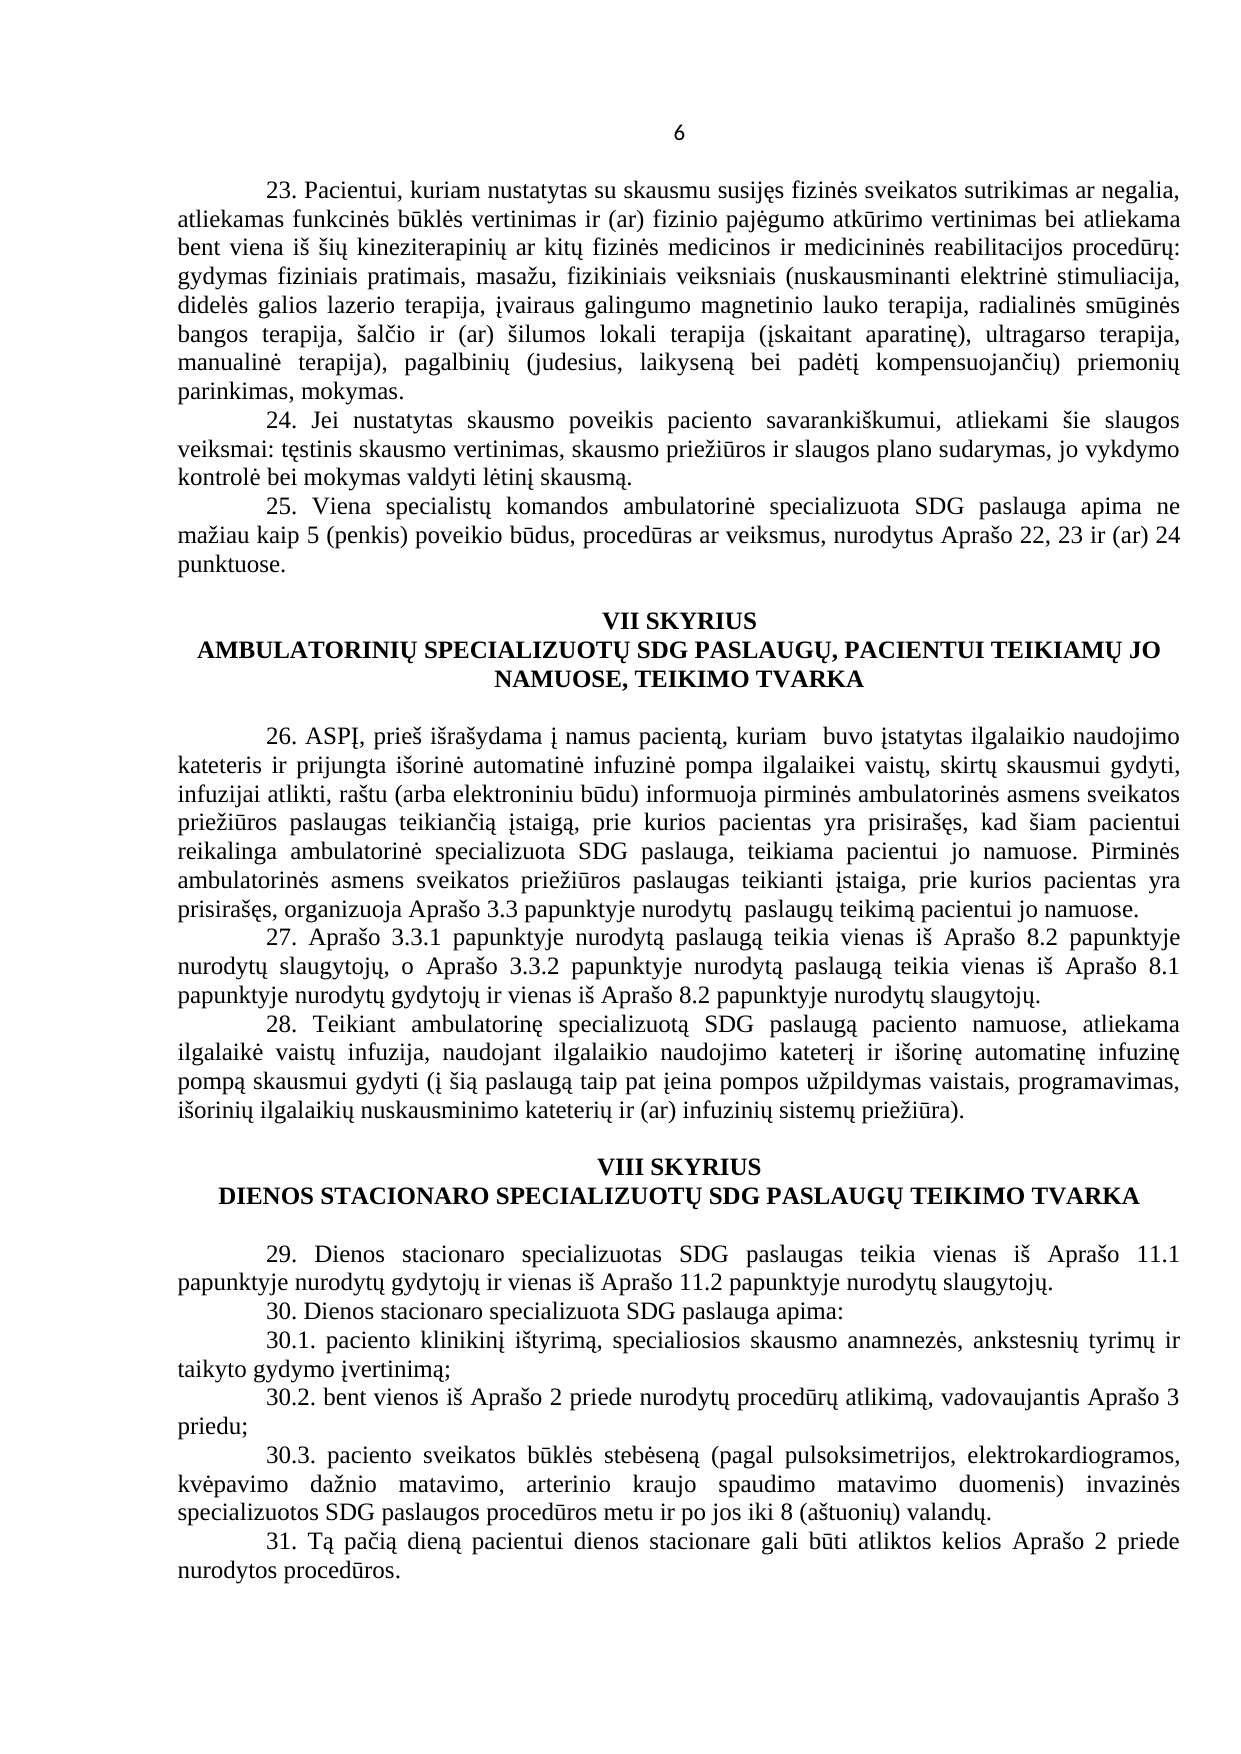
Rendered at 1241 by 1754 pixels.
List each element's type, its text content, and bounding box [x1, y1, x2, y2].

text 30. Dienos stacionaro specializuota SDG paslauga apima: [177, 1296, 1181, 1325]
text 23. Pacientui, kuriam nustatytas su skausmu susijęs fizinės sveikatos sutrikimas ar negalia, atliekamas funkcinės būklės vertinimas ir (ar) fizinio pajėgumo atkūrimo vertinimas bei atliekama bent viena iš šių kineziterapinių ar kitų fizinės medicinos ir medicininės reabilitacijos procedūrų: gydymas fiziniais pratimais, masažu, fizikiniais veiksniais (nuskausminanti elektrinė stimuliacija, didelės galios lazerio terapija, įvairaus galingumo magnetinio lauko terapija, radialinės smūginės bangos terapija, šalčio ir (ar) šilumos lokali terapija (įskaitant aparatinę), ultragarso terapija, manualinė terapija), pagalbinių (judesius, laikyseną bei padėtį kompensuojančių) priemonių parinkimas, mokymas. [177, 175, 1181, 405]
text DIENOS STACIONARO SPECIALIZUOTŲ SDG PASLAUGŲ TEIKIMO TVARKA [177, 1181, 1181, 1210]
text 27. Aprašo 3.3.1 papunktyje nurodytą paslaugą teikia vienas iš Aprašo 8.2 papunktyje nurodytų slaugytojų, o Aprašo 3.3.2 papunktyje nurodytą paslaugą teikia vienas iš Aprašo 8.1 papunktyje nurodytų gydytojų ir vienas iš Aprašo 8.2 papunktyje nurodytų slaugytojų. [177, 922, 1181, 1009]
text 29. Dienos stacionaro specializuotas SDG paslaugas teikia vienas iš Aprašo 11.1 papunktyje nurodytų gydytojų ir vienas iš Aprašo 11.2 papunktyje nurodytų slaugytojų. [177, 1239, 1181, 1296]
text 30.3. paciento sveikatos būklės stebėseną (pagal pulsoksimetrijos, elektrokardiogramos, kvėpavimo dažnio matavimo, arterinio kraujo spaudimo matavimo duomenis) invazinės specializuotos SDG paslaugos procedūros metu ir po jos iki 8 (aštuonių) valandų. [177, 1440, 1181, 1526]
text 30.2. bent vienos iš Aprašo 2 priede nurodytų procedūrų atlikimą, vadovaujantis Aprašo 3 priedu; [177, 1382, 1181, 1440]
text 25. Viena specialistų komandos ambulatorinė specializuota SDG paslauga apima ne mažiau kaip 5 (penkis) poveikio būdus, procedūras ar veiksmus, nurodytus Aprašo 22, 23 ir (ar) 24 punktuose. [177, 491, 1181, 577]
text 26. ASPĮ, prieš išrašydama į namus pacientą, kuriam buvo įstatytas ilgalaikio naudojimo kateteris ir prijungta išorinė automatinė infuzinė pompa ilgalaikei vaistų, skirtų skausmui gydyti, infuzijai atlikti, raštu (arba elektroniniu būdu) informuoja pirminės ambulatorinės asmens sveikatos priežiūros paslaugas teikiančią įstaigą, prie kurios pacientas yra prisirašęs, kad šiam pacientui reikalinga ambulatorinė specializuota SDG paslauga, teikiama pacientui jo namuose. Pirminės ambulatorinės asmens sveikatos priežiūros paslaugas teikianti įstaiga, prie kurios pacientas yra prisirašęs, organizuoja Aprašo 3.3 papunktyje nurodytų paslaugų teikimą pacientui jo namuose. [177, 721, 1181, 922]
text VII SKYRIUS [177, 606, 1181, 635]
text 24. Jei nustatytas skausmo poveikis paciento savarankiškumui, atliekami šie slaugos veiksmai: tęstinis skausmo vertinimas, skausmo priežiūros ir slaugos plano sudarymas, jo vykdymo kontrolė bei mokymas valdyti lėtinį skausmą. [177, 405, 1181, 491]
text VIII SKYRIUS [177, 1152, 1181, 1181]
text 30.1. paciento klinikinį ištyrimą, specialiosios skausmo anamnezės, ankstesnių tyrimų ir taikyto gydymo įvertinimą; [177, 1325, 1181, 1382]
text AMBULATORINIŲ SPECIALIZUOTŲ SDG PASLAUGŲ, PACIENTUI TEIKIAMŲ JO NAMUOSE, TEIKIMO TVARKA [177, 635, 1181, 692]
text 28. Teikiant ambulatorinę specializuotą SDG paslaugą paciento namuose, atliekama ilgalaikė vaistų infuzija, naudojant ilgalaikio naudojimo kateterį ir išorinę automatinę infuzinę pompą skausmui gydyti (į šią paslaugą taip pat įeina pompos užpildymas vaistais, programavimas, išorinių ilgalaikių nuskausminimo kateterių ir (ar) infuzinių sistemų priežiūra). [177, 1009, 1181, 1124]
text 31. Tą pačią dieną pacientui dienos stacionare gali būti atliktos kelios Aprašo 2 priede nurodytos procedūros. [177, 1526, 1181, 1584]
